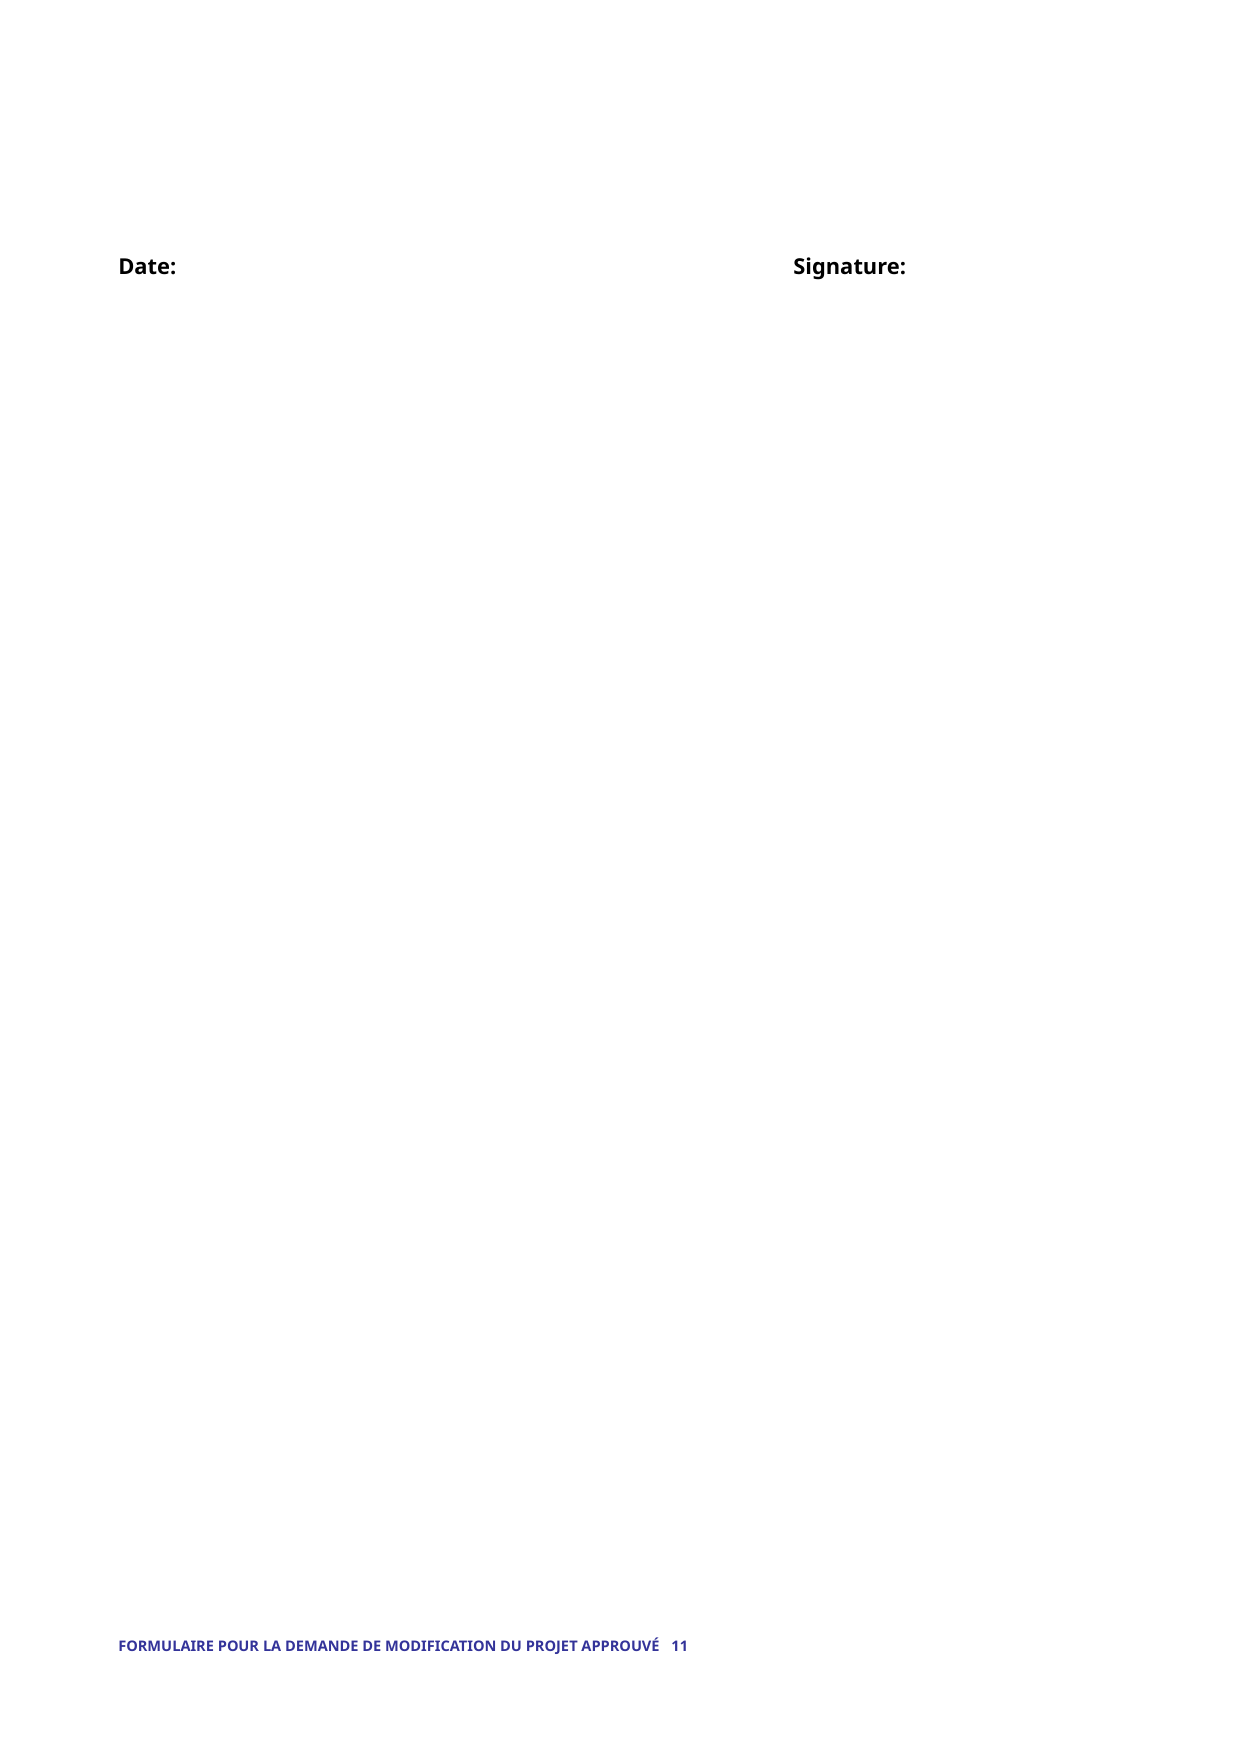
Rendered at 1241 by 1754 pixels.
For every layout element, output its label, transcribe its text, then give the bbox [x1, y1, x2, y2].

text Date: Signature: [118, 251, 1122, 281]
